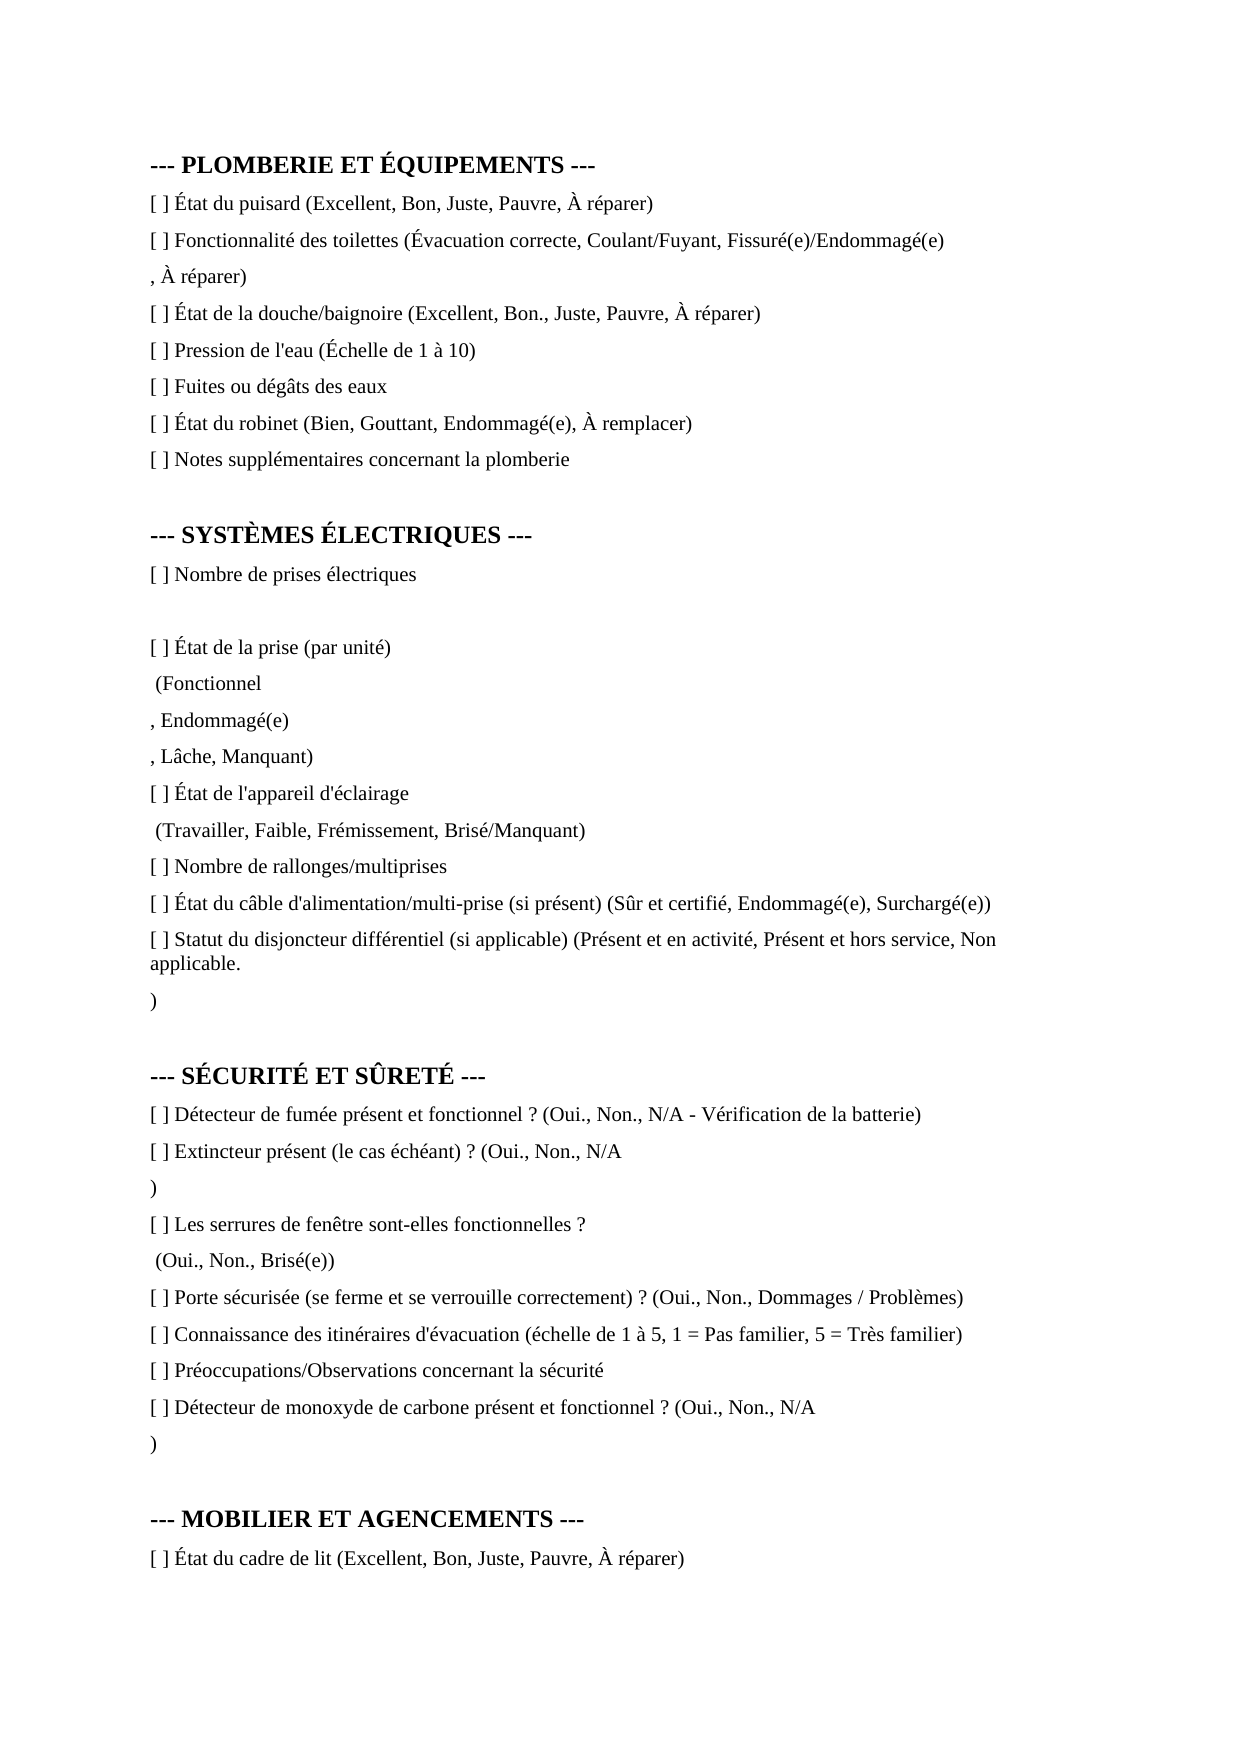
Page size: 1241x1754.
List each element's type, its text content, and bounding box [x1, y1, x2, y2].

text [ ] État du cadre de lit (Excellent, Bon, Juste, Pauvre, À réparer) [150, 1546, 1090, 1570]
text ) [150, 1175, 1090, 1199]
text [ ] Extincteur présent (le cas échéant) ? (Oui., Non., N/A [150, 1139, 1090, 1163]
text [ ] Nombre de prises électriques [150, 562, 1090, 586]
text (Travailler, Faible, Frémissement, Brisé/Manquant) [150, 817, 1090, 842]
text --- SYSTÈMES ÉLECTRIQUES --- [150, 520, 1090, 549]
text [ ] Notes supplémentaires concernant la plomberie [150, 447, 1090, 471]
text [ ] Pression de l'eau (Échelle de 1 à 10) [150, 337, 1090, 362]
text , Endommagé(e) [150, 708, 1090, 732]
text [ ] Détecteur de monoxyde de carbone présent et fonctionnel ? (Oui., Non., N/A [150, 1395, 1090, 1419]
text [ ] État du robinet (Bien, Gouttant, Endommagé(e), À remplacer) [150, 411, 1090, 435]
text --- MOBILIER ET AGENCEMENTS --- [150, 1504, 1090, 1533]
text [ ] Fuites ou dégâts des eaux [150, 374, 1090, 398]
text ) [150, 988, 1090, 1012]
text [ ] Nombre de rallonges/multiprises [150, 854, 1090, 878]
text [ ] État de la douche/baignoire (Excellent, Bon., Juste, Pauvre, À réparer) [150, 301, 1090, 325]
text [ ] État de la prise (par unité) [150, 635, 1090, 659]
text [ ] État du puisard (Excellent, Bon, Juste, Pauvre, À réparer) [150, 191, 1090, 215]
text --- SÉCURITÉ ET SÛRETÉ --- [150, 1061, 1090, 1090]
text [ ] Porte sécurisée (se ferme et se verrouille correctement) ? (Oui., Non., Dommages / Problèmes) [150, 1285, 1090, 1309]
text (Oui., Non., Brisé(e)) [150, 1248, 1090, 1272]
text [ ] Préoccupations/Observations concernant la sécurité [150, 1358, 1090, 1382]
text [ ] État du câble d'alimentation/multi-prise (si présent) (Sûr et certifié, Endommagé(e), Surchargé(e)) [150, 891, 1090, 915]
text [ ] Les serrures de fenêtre sont-elles fonctionnelles ? [150, 1212, 1090, 1236]
text [ ] Connaissance des itinéraires d'évacuation (échelle de 1 à 5, 1 = Pas familier, 5 = Très familier) [150, 1322, 1090, 1346]
text [ ] État de l'appareil d'éclairage [150, 781, 1090, 805]
text [ ] Statut du disjoncteur différentiel (si applicable) (Présent et en activité, Présent et hors service, Non applicable. [150, 927, 1090, 975]
text , Lâche, Manquant) [150, 744, 1090, 768]
text , À réparer) [150, 264, 1090, 288]
text [ ] Fonctionnalité des toilettes (Évacuation correcte, Coulant/Fuyant, Fissuré(e)/Endommagé(e) [150, 228, 1090, 252]
text --- PLOMBERIE ET ÉQUIPEMENTS --- [150, 150, 1090, 179]
text [ ] Détecteur de fumée présent et fonctionnel ? (Oui., Non., N/A - Vérification de la batterie) [150, 1102, 1090, 1126]
text ) [150, 1431, 1090, 1455]
text (Fonctionnel [150, 671, 1090, 695]
